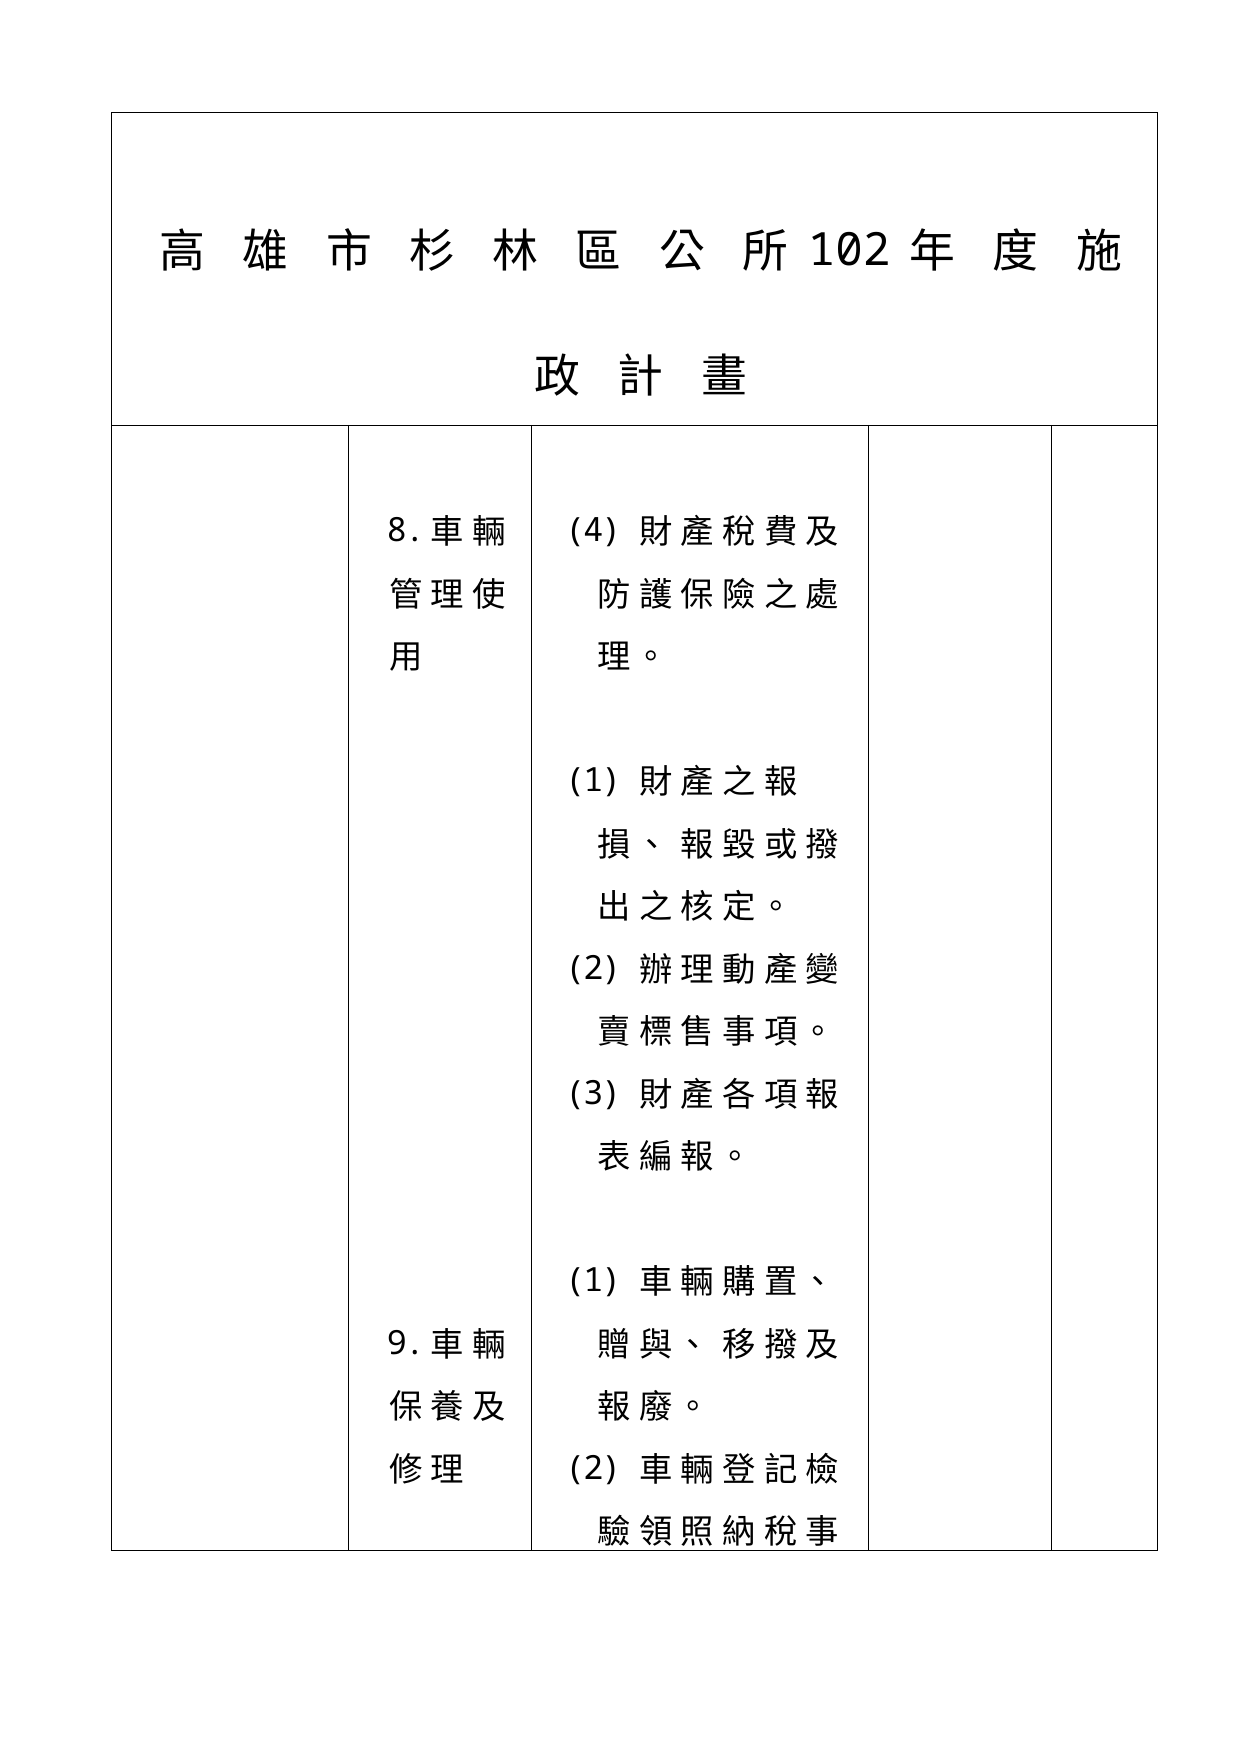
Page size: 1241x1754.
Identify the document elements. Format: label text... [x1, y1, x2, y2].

table_header 高雄市杉林區公所102年度施政計畫 [112, 113, 1157, 425]
table_cell [869, 426, 1051, 1550]
table_cell (1)蒐集輿論反映資料，專人慎重處理，以達行政效率。 (2)機密案件依照規定辦理，以確保文書作業安全。 切實依照「高雄市政府文書處理實施要點」及有關法令規定，辦理公文收發、繕校工作。 依照「印信條例」及有關法令規定管理與使用印信。 設置專人，依照「高雄市政府文書處理實施要點」及有關法令規定辦理，使文卷案案可稽，並加強作業效率，提昇管理與應用功能。 (1)財產增減、移動登帳報告登記。 (2)財產增減月報、半年報、報廢表之編擬年統計表並定期(不定期)盤點清查。 （3）「市有財產管理系統」線上作業。 充實辦公廳設備，維護公共安全及營造優質洽公環境品質。 汰換及增購資訊硬、軟體設備，提升本所網路品質及資通安全。 (1)財產撥入接收捐送及購置之處理。 (2)財產之購置及營造請購單證簽辦與核定。 (3)財產之採購依據政府採購法規定辦理。 (4)採購驗收完畢後，採購單位將財產增加單、發票及有關文件，送會計單位查核確認後為財產產籍之登記。 (1)房地產等不動產權登記。 (2)辦理一般產權責任簽證。 (3)房地產租借事項。 (4)一般財產租借事項。 (5)租借爭執處理。 (1)財產損毀及遺失之調查理賠事項。 (2)財產保護及修繕事項。 (3)擬定消防防護計畫書，依規定進行消防編組，定期進行消防演練，期能落實火災、地震等災害預防。消防設備及飲水設備安全檢測。 (4)財產稅費及防護保險之處理。 (1)財產之報損、報毀或撥出之核定。 (2)辦理動產變賣標售事項。 (3)財產各項報表編報。 (1)車輛購置、贈與、移撥及報廢。 (2)車輛登記檢驗領照納稅事宜。 (3)車輛之保險事項。 (4)車輛之調派。 (5)油料與材料、工具報銷。 (6)車輛耗油量月報表之編造。 (7)車輛肇事之處理。 (1)車輛檢修報告及經費報銷。 (2)未合保養及修理事項之處理。 （1）依工友管理規定。 （2）依高雄市政府事務勞力替代措施推動方案及相關規定辦理。 (1)單位及人員清潔檢查工作。 (2)辦公處所佈置及調整建議。 (3)配合清除髒亂有關推行衛生清潔檢查工作。 (4)辦公廳內外環境之美化。 (5)辦公廳搬遷、計劃、進度、合約簽訂。 將拍賣案予以公告並及時依限將處理情形函復法院。 (1)編製年度物品購置概算。 (2)成躉採購之物品核定。 (3)辦理有關事務物品之採購。 (4)事務機械器具之保管養護。 (5)運動器材之保管養護。 (1)物品驗收後之處理。 (2)非消耗性物品之借用登帳。 (1)報廢物品之處理。 (2)物品收支月報。 (3)物品收支登帳。 (1)依據政府採購法規定辦理招標公告。 (2)開標結果之簽報。 每半年填報半年報表，每年填寫年報表送財政局備查。 現金(支票)出納保管，經常與各課室密切維繫協調，依法執行，收支隨時登記，數字力求正確無誤確實。 (1)協助各課室提出研究發展計畫以助益區政革新。 (2)依照研究單位或個人所提研究計畫呈報市府敘獎。 (1)切實執行稽催工作，掌握公文處理流程。 (2)加強實施本所訂定之「人民陳請案件作業流程處理期限」，以提高時效。 (1)上級交辦及重要業務列入追蹤管理。 (2)有關業務之協調與連繫。 (1)研擬下年度施政計畫先期作業，函報民政局審核後報府審議。 (2)擬訂下年度施政計畫草案報府審查並轉送市議會核備。 (1)賡續本所辦理為民服務平時考核工作。 (2)繼續實施「表揚績優地方人士實施要點」鼓勵提倡熱心公益者。 (3)與人民有關業務做到單一窗口櫃台化，達到一貫作業要求。 (4)規劃辦理以電話及通訊處理申請案件及簡化各項申請書表及其流程，以達到便民目的。 (5)舉辦為民服務工作人員講習及分組研討以提高素質。 (6)提供民眾便捷的各種意見反映管道。 (7)撰擬每年度為民服務工作績效報告。 (1)配合市府資訊中心戶役政電腦連線，持續推動辦公室自動化，並加強培訓區政資訊人員備用。 (2)申請資訊設備，推動辦公室自動化。 (1)人民陳情案件 均依規定追蹤列管,期限內辦妥以達便民措施。 (2)接獲人民訴願案即予列管，詳查處理情形，以合情、合理、合法的原則，慎重妥善處理。 (1)依銓敘部頒「各機關職稱及官等職等員額配置準則」等規定檢討組織編制。 (2)推動策略性人力資源管理措施及落實顧客導向之人事服務，貫徹分層負責，權責劃分明確，公文流程縮短，發揮行政效能。 (1)依法組成本所甄審委員會、考績委員會以公開、公平、公正辦理陞遷審議。 (2)職務出缺，除由現職人員升補外，均申請分發考試及格人員，以貫徹考用合一政策，或依業務需要商調他機關現職人員。 (3)依法辦理本所公 務人員任免遷調及銓審作業。 (4)落實照顧弱勢族群工作權，依規定進用身心障礙人員。 (1) 綜覈名實、信賞必罰，建立平時考核動態資料，作為考績獎懲及任免遷調之依據。 (2)依相關法令公正、公平辦理另予考績、年終考績及專案考績。對平時工作積極、業績優異或品德操守良好，有具體事蹟之人員予以激勵表揚。 (3)依照「行政院及所屬各機關公務人員平時考核要點」等相關法令加強勤惰管理，強化公務紀律，加重單位主管督導責任。 (1)加強推動「公務人員終身學習推動方案」、「各機關鼓勵公務人員積極學習英語具體措施」及「型塑學習型政府行動方案」,「推動公務人員數位進修計畫」等方案，派員參加各項訓練，培養公務人員創新觀念，提昇服務品質。 (2)鼓勵員工在職進修，積極參與各項研習課程,提升本所公務人員人力素質。 (1)按中央有關規定覈實支給員工待遇、獎金、子女教育補助費、各項生活津貼及國民旅遊卡休假補助等其他給與維護員工權益。 (2)確依「公教人員保險法」辦理公、務人員公保事宜。 (3)確依行政院89年11月9日台89院人政給字第211130號函示「推動維護公務人員健康管理」編列預算補助40歲以上職員健康檢查費事宜。 (4)全民健康保險：依全民健康保險法及有關規定辦理公務人員及其眷屬全民健康保險。 (1)依規定辦理退休、撫卹、資遣案件，並購買獎牌、紀念品等贈送退休人員。 (2)主動宣導有關公務人員退休撫卹之相關權益事項。 (3)依規定實施退休人員照護事項。 (4)每年1月16日、7月16日定期發放月退休金、撫慰金；並依規定於春節、端午節及中秋節發放三節慰問金及68年以前早期退休人員年節照護金暨7月16日發放年撫卹金，充分照護退休、撫卹人員。 (5)按時於行政院人事行政總處ECPA之軍公教人員退休撫卹資料調查表正確填報資料。 (6)按時繳納當月退撫基金費用；推動退休公務人員參與志願服務。 (1)切實執行簽到退管理，對本所員工出勤，每月依規定實施不定期、不定時抽查維護辦公紀律。 (2)落實職務代理制度，建立職務代理人名冊，確實執行。 賡續建立或更新機關與個人資料，按時填送各項表報。 配合ecpa人事服務網路平台，賡續推動「人力資源管理資訊系統」（WebHR），並隨時異動更新，維持人事資料即時性與正確性。 加強實施員工參與及建議制度，以提升行政效率。利用集會等各種傳遞訊息方式，加強宣導性騷擾、性別歧視防治觀念及申訴管道，並積極拔擢績優女性同仁，並依限填報相關資料參加市府推動性別主流化木棉獎。 依高雄市地方總預算編製作業手冊及有關規定，就各業務單位工作所需，依規定範圍核實編製年度歲入、出預算。 預算完成法定發布或核定保留程序後，參照各業務單位年度工作進度，編製預算(保留)分配表陳報市府核定後付諸實施，並切實監督執行。 視實際業務需要，依照預算法與中央及及地方政府預算籌編原則，及直轄及縣(市)單位預算執行要點之規定，適時辦理追加（減）預算或動支市府第二預備金，並依高雄市政府動支災害準備金作業要點，及時辦理動支災害準備金作業。 (1)經費動支核簽應與預算編列用途相符;預算執行應與計畫進度相合，如有落後，促請業務單位注意檢討改進。 (2)採購計畫應依政府採購法及相關子法規定程序辦理。 (3)健全財務秩序，加強財務內控，除嚴格審核各項收支憑證外，不定期實施現金、票據與證券查核等。 (4)依據帳籍按月編製會計報告;上半年編製半年結算報告，按年編製單位決算。 (5)各項支付案件依法審核，除採購卡給付項目外，儘速隨到隨辦，完成支付手續，一般以不超過五天為限。 (1)辦理各類公務統計報表之審核與管理。 (2)配合及協調辦理各項統計調查工作。 (3)兼（協）辦統計調查人員之遴選與聯繫。 選定易滋弊端業務項目辦理業務稽核，先期發掘業務缺失並提出改進措施。 透過各種會辦案件或召開政風座談會及執行專案訪查，研提業務興革建議，提昇機關廉能形象。 聘請具法律素養之專家、學者，利用各種集會場所講解端正政風、防制貪瀆相關法令，增進員工法律常識。 檢討本所「無效率不便民」之行政規章，並透過廉政會報及主管會報適時修正，以提昇行政效率及消弭貪瀆成因。 主動發掘員工廉能事蹟，簽報首長公開表揚或獎勵，樹立公務員優良典範。 利用各種集會場所及透過媒體、網路宣導相關政風法令及鼓勵民眾勇於檢舉貪瀆不法。 辦理政風實況問卷調查，以瞭解本所政風實況，作為改善政風，策進預防貪瀆不法之參考。 受理公職人員財產申報，並於次年辦理實質審查作業，另受理民眾查閱申請。 依據「高雄市政府員工廉政倫理規範」妥處相關案件、並依規定登錄建檔。 主動配合業務單位活動加強辦理反貪、反詐騙及消費者保護等宣導作為。 彙集本所採購資訊，釐析異常案件，實施重點稽核，防制弊端發生，提升施政品質。 每半年召開廉政會報乙次。 加強公務機密維護宣導工作。 實施定期與不定期機密維護檢查，發現缺失立即簽請改進。 定期辦理公務文書資料密等變更註銷作業。 針對重要行政會議及採購底價等易滋洩密事項或有關國家安全、國家利益事項，協調策訂嚴密專案保密措施，杜絕洩密情事。 加強洩密資料蒐報及查處。 辦理專案資訊機密維護檢查，配合資安演練，機先消弭資安事件，有效確保機關資訊安全。 依照本所環境特性研修訂「預防危害或破壞事件實施計畫」乙種，並結合行政力量確實執行。 實施定期與不定期預防措施安全狀況檢查，發現缺失立即簽請改善。 依據本所門禁管理安全措施確實辦理並配合保全公司，加強巡邏查察，以確保機關安全。 春安、十月慶典或專案期間召開安全維護會報，以落實安全維護功能。 依據「市府處理民眾來府陳情案件聯繫作業注意事項」規定，協調主管單位妥處民眾集體陳情案件，加強重大偶突發或危安事故之預警資料蒐報，並於事件發生1小時內，通報上級機關。 蒐集違反國家安全法第2條之1情事及有關危害國家安全及影響國家利益之資料，提供調查機關處理。 加強查察員工品德生活違常、行政缺失等情事，審慎研析案情，以發掘貪瀆不法。 對易滋弊端之業務，如採購案件，積極發掘，查處貪瀆不法案件。 依據行政院頒「獎勵保護檢舉貪污瀆職辦法」，受理各類檢舉案件，並依法審慎處理。 依據公職人員選舉罷免法及高雄市選舉委員會所訂相關規定辦理。 依據高雄市選舉委員會訓儲相關規定辦理。 依照高雄市里區域調整暨鄰編組辦法規定，要求各里辦公處擬訂年度工作計畫報區公所審核，並注意其執行績效，適時加以考核。 召開里業務聯繫會報，報告業務狀況、檢討改進里行政工作之推行及彙集建議案作妥切之處理。 特優里鄰長就現任且 無不良事蹟者，依規定程序及名額提經區務會議通過後報請市政府頒獎表揚。 結合轄內各單位整體力量，推動地方建設，提高服務品質。 (1)依據高雄市政府民政局訂頒之「高雄市里幹事服勤要點」辦理。 (2)訪問目的為瞭解里民一般狀況，發現困難問題主動為其服務。 (3)適時整理戶長資料之異動，並將訪問結果登記在戶長資料卡。 (4)為強化里幹事之勤，由民政課長及督導考核小組分定期與不定期方式赴里督導，並填訪查表送區長核閱，區長並作重點督導。 舉行里幹事工作會報，由各課室主管，提示工作事項，著重工作檢討、疑難問題之解決，並作成紀錄送區長核閱。 擬訂鄰長講習計畫，以溝通作法，促進政令之推行。 (1)擬訂鄰長參訪各項建設活動計畫及參加注意事項。 (2)調查參加參訪各項建設活動人數。 (3)依照計畫分梯次執行。 里鄰長於任期內死亡者，發給1次喪葬補助暨遺族慰問金，其標準如下： (1)里長：2萬元。 (2)鄰長：1萬5仟元。 每位鄰長每人每月2,000元交通費。 每位里鄰長每人每月240元。 依據全民健康保險暨相關規定辦理。 (1)要求里幹事鼓勵並宣導轄內市民自動自發(反映)改善市容。 (2)依據「高雄市政府改善市容查(通)報實施要點」辦理，對改善市容案件儘速填寫查(通)報，逕送業務有關機關辦理，並轉報市府處理。 在轄區內如有發現廢棄車輛，要求各里幹事及時查報並函轉警察單位辦理。 (1)勸導農曆7月普渡及同一主神祭典在同一天舉行。 (2)宣導中元節配合集中焚化紙錢。 (3)執行祭典拜拜節約不赴宴、不宴客，公務員率先倡導力行。 (1)組織改善民俗勸導小組勸導民眾實踐節約。 (2)勸導市民參加集團「婚禮」力求節約，不舖張。 利用各種集會(里民大會及寺廟基層會議)時宣導。 (1)利用各種集會，廣予宣導調解功能。 (2)及時召開調解委員會議調解糾紛。 每月第二週週五服務區民 不定期清查、訪視轄區內未登記之寺廟、教會(堂)，積極輔導辦理登記。 (1)加強財務稽核。 (2)輔導健全組織。 (3)掌握動態，出席各項會議。 (4)加強溝通互動、協助解決各項疑難問題。 輔導節約祭典費用，興辦公益慈善活動，以彰顯宗教慈悲濟世、教化社會、造福人群之精神。 (1)輔導祭祀公業土地派下提出祭祀公業土地登記。 (2)核發祭祀公業派下員證明。 配合宣導公告土地現值相關事宜。 (1)依耕地三七五減租條例、高雄市耕地租約登記自治條例及相關法令規定辦理耕地租約變更、終止、註銷、更正登記等事項。 (2)依耕地三七五租約清理要點及相關法令規定清理耕地三七五租約，遇有租約資料與實情不符部分，則後續依有關規定辦理。 (3)對於訂有三七五租約者，隨時與地政事務所聯繫依異動情形（例如終止租約、徵收、重劃、重測、分割、合併）釐正租約登記簿冊。 (1)依耕地三七五減租條例、高雄市政府及各區公所耕地租佃委員會組織規程、高雄市各級耕地租佃委員會調解調處須知等關法令規定辦理耕地租佃爭議調解。 (2)審查租佃爭議調解申請案之資格與附繳證件，並於調解前先實地勘查土地使用現況。 (3)調解會議決議內容應具體明確，會議紀錄（含筆錄）應報市府備查。 (4)經調解成立案件函報市府耕地租佃委員會發給證明書，調解不成立案件移請市府耕地租佃委員會調處。 (5)如遇天災時，召開耕地租佃委員會，勘查歉收情形，並議定減租辦理，陳報市府。 召開租佃委員會辦理。 配合非都市土地使用管制規則第5條規定，查報違反非都市土地使用管制。 (1)召開「強迫入學委員會」，執行強迫入學條例施行細則有關規定事項，並隨時追蹤中輟通報學生，執行強迫入學規定。 (2)適時調查區內學齡兒童，確實審核戶籍資料，並依學區劃分填送入學通知單。 (3)配合各校輔導休學或自動離校之學生，繼續完成9年國民教育。 (1)加強配合推行莊敬自強端正禮俗宣導。 (2)適時配合舉辦各種社教活動。 (3)洽請社團寺廟舉辦有意義的文教活動。 (4)加強宣導守法觀念，鼓勵社區自主精神意識，以塑造優質環境，培養居民認同感。 （5）辦禮春秋季藝文活動及國語文競賽。 (1)協助醫療衛生單位推行醫療保健及公共衛生工作。 (2)鼓勵市民按時接受各項疫苗接種。 (3)利用行政系統、里民大會協助推行食品安全等各項衛生教育工作。 (1)每月定期召開登革熱區級防疫指揮中心會議，建立跨單位合作機制。 (2)輔導各里成立從事有關環境整頓或環境改造相關工作之志工隊。 (3)規劃辦理里鄰長登革熱研習會及社區民眾登革熱衛教宣導。 (4)請各轄區里幹事查報轄區內破損空屋函報各權管單位。 (5)病媒蚊調查布氏指數三級以上里段，於3-7日內動員清除孳生源工作（落實三級大掃除、四級大掃蕩）。 (6)根本處理轄區內積水地下室、破損空屋、髒亂空地、廢輪胎廠、回收場、陽性水溝、大型隱藏性孳生源。 (7)落實大雨後48小時七大列管點複查及登革熱防治工作。 (1)於流感大流行時，執行轄區臨時集中收治隔離場所防治措施。 (2)利用各種集會宣導流感防治措施。 (3)辦理流感種子教師與防疫志工之組隊培訓。 (4)協助宣導市民接種流感疫苗。 (1)公所於里民活動或鄰里長集會，協助宣導結核病防治及七分篩檢表。 (2)協助經濟弱勢X光巡檢活動。 (1)於里民大會宣導愛滋病防治。 (2)鼓勵市民利用轄區衛生所資源，接受愛滋病毒篩檢。 協助推動社區健康營造 (1)協助發掘及通報社區有長期照顧需求個案。 (2)結合社區資源宣導長期照顧服務。 (1)強化轄區內里長、里幹事推動「老人免費裝假牙」人員在職教育訓練，內容包括假牙申請方式、補助年齡及對象、假牙補助類別及補助經費。 (2)結合社區資源宣導「老人免費裝假牙」之老人社會福利政策。 (1)配合衛生單位針對所轄里長、里幹事辦理自殺防治守門人訓練，落實守門人功能，訓練成果累計達轄區里數80%以上。 (2)利用行政系統、里民大會協助推動安心專線：「0800788995」。 落實社區內自殺高風險個案的發掘、關懷、轉介及通報。 協助宣導24小時不打烊免付費戒毒成功專線「0800-770-885 請請你、幫幫我」。 (1)協助本市衛生所辦理癌症防治篩檢工作。 (2)於各區公所跑馬燈或LED電子看板播放檳榔子本身就是致癌物，即使不加紅灰、白灰、荖花、荖葉等添加物，嚼它就是會致癌」及「政府提供免費子宮頸癌、乳癌、大腸癌、口腔癌四項癌症篩檢，符合篩檢資格民眾請洽各區衛生所。 宣導民眾預防食品中毒5原則：要洗手、要清潔、要生熟食分開、要澈底加熱、要低溫保存。 宣導民眾均衡攝取各類新鮮食物，減少因攝取大量單一食物而提高特定汙染物質之風險。 召開推行會報及檢討會。 加強各社區、機關學校環境清潔綠美化。 （1）加強社區共共衛生設施及家戶衛生教育。 （2）資源回收及垃圾減量。 （3）廚餘回收再利用。 (1)依據內政部國防部函頒「民防團隊編訓服勤實施規定」辦理。 (2)本區民防團、分團經常檢討。 依上級規定辦理。 遵照上級所頒演習計畫及規定辦理。 設立「空襲災害收容救濟站及分站」。 調查戰時可動員人力、物力，隨時掌握動員及徵購徵用。 （1）運用民間及學校力量協助維持交通安全。 （2）人口密集處逐年增設消防栓，以加強防火設施。 (1)依據市府年度動員分類執行計畫策訂本區動員執行計畫。 (2)辦理動員之協調、訓練與演習工作。 (1)配合辦理原住民微型經濟活動貸款、專門人才獎勵、購屋補助、整修建住宅補助及綜合發展基金貸款、國宅配售、法律服務、協助解決生活上所遭遇之困境，使其獲得實質之照顧。 (2)積極鼓勵原住民青年參加職業訓練，習得一技之長，提升生活水準。 (3)宣導原住民登記族別，提升族別註記率。 (4)輔導原住民加入全民健康保險、國民年金，保障醫療權益。 (5)輔導原住民繳納國民年金。 （1）辦理慶祝全國客家日活動。 （2）辦理客庄民俗節慶、客家產業等特色活動。 （3）營造客庄聚落環境風貌。 （4）成立客語推行委員會，協助轄區推動客語教學及客家文化活動。 (1)依轄區特性舉行防火防災(防颱、防震)宣導。 (2)印製相關防火宣導資料、標語實施里鄰宣導。 (3)利用里民大會及鄰長會議宣導居家防火、用電安全等防災宣導。 (4)輔導市民自行購置維護滅火器等消防器材及裝設照明及監視錄影設備。 (1)依據「高雄市地區災害防救計畫」及災害防救法相關規定辦理。 (2)配合「市級災害應變中心」之成立，於內部成立「緊急應變小組」，執行「災害應變中心」交付之各項災害防救任務。 (3)執行災情查報任務，並將災情彙整定時回報「災害應變中心」。 (4)整合災害防救相關業務，並由專人辦理。 依據文化資產保存法相關規定辦理。 填報調查表，並檢附相關照片、地籍圖及歷史、文化、藝術、建築等價值內涵後，加蓋填報機關印信提報本市文化局辦理。 (1)依據國民兵戶籍遷出(入)，而依規定辦理本區國民兵役除(列)管理。 (2)協助市政府調集役政人員，辦理役政人員在職訓練。 (3)辦理國民兵年度總清查 (4)依據規定辦理本區內兵要地誌調查。 (5)辦理本區列管之已訓及代訓國民兵分證明書發放。 (1)辦理役男身家調查及因戶籍遷出(入)之役男除、列額異動管理。 (2)辦理役男徵兵調查及預官體檢等事宜。 (3)辦理役男軍種、兵科 、籤號抽籤事宜，以確定其所徵集之軍種及順序。 (4)辦辦理常備兵、預官、補充兵、及替代役徵集入營事宜。 (5)辦理役男申請復檢、年度難以判定體位複檢補檢等事宜。 (6)辦理在學學生因故 休、退學之因案緩徵人員處理等事宜 (7)為役男條件符合者，依規定辦理延期入營事宜。 (8)依規定辦理妨害兵役案件及行方不明役男查察，並會請戶政所、警察局、境管局等單位，協助查案。 (9)將本區就讀軍、警校 之學生列名管理及註記，若因故未就讀，則納入徵處。 (10)辦理役種區劃、提前退伍申請及禁、免役案件處理。 (11)受理役男替代役申請及出國請申請各項業務。 (1)辦理在營軍人及替代役在役徵屬生活扶助各項業務。 (2)辦理在營軍人貧困徵屬各項生育及喪葬補助事宜。 (3)協助推行役政有功人員表揚。 (4)配合上級兵役宣導及留守業務處理。 (5)辦理在營軍人貧困徵屬免費就醫申請及全民健保補助傷亡慰問及善後處理。 (1)辦理後備軍人異動管理、緩召業務。 (2)歸鄉報到、輔導就業、在職訓練等工作。 (3)協助高雄市後備司令部辦理後備軍人教育及點閱召集。 (4)受理後備軍人退伍令遺失或破損補換發、轉免役等各項申請事宜。 (1)依照替代備役難管理規定，受理替代役人員報到列管並嚴密辦理異動連繫掌握替代役備役動態，於15日內通報有管單位辦理。 (2)依照替代役備役男管理規定，辦理替代役備役役男回役、免予回役陳報核定。 (3)依照管理作業規定每月清查歸鄉報到成果製表呈報市府並配合市府全面清查替代役管理資料。 (1)系統維護管理 (2)系統財產之管理 (1)加強宣導國家賠償法相關條文。 (2)如有發生國家賠償事件依國家賠償法相關規定辦理國家賠償。 研究不適合實際之有關法規建議修訂或廢除。 依據非都市土地容許使用農業用地作農業設施容許使用審查辦法辦理。 受理區民申請，檢證勘查，並依據「農業用地作農業使用證明認定」審查，符合後由本所核發證明書。 （1）維護農民福祉及生態環境，遵照上級政府訂頒計畫辦理確保糧食供需平衡。每年分為一期作及二期作下里受理、勘查與編造清冊。 （2）稻田多元利用-種植景觀綠肥，美化市容。 打造高產值有機養生精緻農業。 （1）依規定設置農情田間調查員分區、分段調查，彙整查報資料力求準確以供上級分析。 (2)每月份執行各花卉、雜糧及蔬菜等作物產量預測。 (1)天然災害發生期間，由本所查報災情，並立即速報給上級以作即時之應變。 (2)如經農委會公告本市達到農業天然災害現金救助區，則本所成立工作小組啟動現金救助工作，受理申報、現場勘認與編造清冊等業務。 加強輔導農民農藥使用安全，對農作物病蟲害有效防治及農藥殘留。另配合上級政府辦理滅鼠工作，以防鼠害。 提高農地利用價值輔導農民以科技方法協助農業生產俾增進農業生產力，提高農民所得。 (1)山坡地違規使用查報取締管理。 (2)山坡地保育利用宣導。 (3)衛星影像變異點查報。 於每年5至9月實施檢測工作，並依下列辦法受理申請： (1)平地造林依照行政院農業委員會訂定「平地造林直接給付及種苗配撥實施要點」，確實執行。 (2)山坡地造林依照行政院農業委員會與行政院原住民族委員會訂定「獎勵輔導造林辦法」辦理。 （1）依規定每月調查區內魚塭放養量及收穫量作為產銷輔導資料。 （2）陸上魚塭養殖漁業登記證之申請業務。 配合市府訂定計畫辦理調查作業。 (1)依據「查編與農業經營不可分離土地作業要點」辦理。 (2)受理申請期間為每年五月一日至五月三十一日；實地會勘時間為每年五月一日起至六月三十日止；並於每年七月三十一日前造冊。 依據「農耕用機器設備及農地搬運車使用免徵營業稅燃料用油作業須知」及「農業機械使用證申請及發證須知」辦理執行。 從葫蘆種植、雕刻、運用行銷、開發市場及創造商機。 依公共工程作業要點辦理抽驗,並加強督導監造單位監工,以提升工程品質。 確實依政府採購法實施細則等相關規定辦理。 協助執行颱風災害復建工程。 執行道路、橋樑等工程監督、驗收等。 辦理各植樹綠化道路之養護工程。 核發都市土地使用分區證明書。 (1)建請市政府清疏區內各區域排水圳,促使排水暢通。 (2)建請市政府整治或清疏區內野溪,改善淤積問題以利排水。 (3)中小排水（一般排水）管理、新建、修建及計畫提報。 (1）雨水下水道管理、新建、修建及計畫提報。 (2）高雄市政府委託辦理事項 (3)道路側溝新建、修建及計畫提報。 (4)災修工程案件提報。 辦理高屏溪水質水量保護區水源保育與回饋計畫事項 (1)協助核發無自用農舍證明書。 (2)違章建築查報,請高雄市政府依法拆除違建物。 配合市府辦理「工廠校正暨營運調查」工作。 （1）配合財稅相關單位辦理各項稅務宣導。 （2）財產稅（房屋稅、地價稅）補單事宜。 依據新制定高雄市市區道路管理自治條例執行6公尺以下道路路面之改善及養護。 (1)辦理中低收入老人生活津貼。 (2)獨居老人送餐服務。 (3)辦理中低老人暨身心障礙者特別照顧津貼。 (4)辦理重陽節敬老禮金發放。 (5)老人活動中心管理。 (6)受理優惠記名卡的申請。 （7）辦理設籍本市1年且年滿65歲以上老人參加全民健保自付額補助及核退事宜。 (1)辦理身心障礙手冊製作相關業務。 (2)身心障礙者健康保險保險費補助。 (3)辦理各項身心障礙者生活補助、生活輔助器具費用及日間照顧及住宿式照顧費用補助。 (4)輔導身心障礙者減免汽車牌照稅及申報綜合所得稅,享有身心障礙者特別扣除額。 (5)身心障礙者就業服務、職業訓練宣導。 (6)辦理重度以上身心障礙者福利津貼。 (7)辦理中低老人暨身心障礙者特別照顧津貼。 (8)辦理身心障礙者優惠記名卡的申請。 (1)辦理單親家庭子女生活教育補助申請，經調查、核定後，列冊補助。 (2)受理特殊境遇家庭緊急生活扶助與子女生活津貼、托育津貼及教育補助證明等之申請審核及核定。 (3)辦理弱勢家庭兒童及少年緊急生活扶助。 （4）辦理父母未就業育兒津貼。 (5)受理特殊境遇家庭身分證明之申請審核。 (6)受理設籍前外籍配偶遭逢特殊境遇之家庭扶助之申請審核及核定。 (7)辦理弱勢兒童及少年生活扶助之申請審核及核定。 (8)受理弱勢兒童及少年醫療補助之申請與初審，送社會局複審、核定。 (1)輔導社區會務財務功能健全。輔導社區生產建設基金之運用與管理並定期（一年）查核存款情形。 (2)推展社區各種活動。 (3)督導社區確實辦理成果維護。 (4)輔導符合社區發展條件之地區成立社區發展協會。 (5)輔導社區發展協會推行社區福利服務。 (6)協助社區建立地方文化特色。 （1）結合社區資源宣導長期照顧服務。 （2）協助發掘及通報社區有長期照顧需求個案至本市長期照顧管理中心。 (1)辦理低收入戶、中低收入戶暨各項社會福利事項申請。 (2)積極輔導低收入戶就業自立。 (3)結合民間慈善資源辦理寒冬送暖，加強對低收入戶及中低收入戶家庭之照顧。 (1)辦理經濟弱勢傷病醫療、看護費用補助。 (2)辦理低收入戶及中低收入戶第五類福保身分納保業務。 (1)辦理生活陷困之中低收入戶及低收入戶及經濟弱勢民眾急難救助申請，並評估層轉內政部申請救助。 (2)協助街友查報並通報轉介收容安置。 (1)依災害救助相關規定核發救濟金。 (2)建立救災物資及儲備作業機制，暢通災害期間救災物資調動管道。 (3)整備充實災害收容救濟站，辦理災害期間災民收容安置作業 配合上級政策落實全民健保工作。 加強宣導國民年金保費減免事宜 宣導就業資訊及推介就業。 （1）訂定各項慶典活動計畫。 （2）召集籌備會研討活動內容，熱烈慶祝各項慶典節日。 （3）表揚模範父親及母親活動。 [532, 426, 868, 1550]
table_cell [1052, 426, 1157, 1550]
table_cell 8.車輛管理使用 9.車輛保養及修理 [349, 426, 531, 1550]
table_cell 壹、一般行政 一、秘書室業務 (一)文書檔案管理 (二)庶務（財產、廳舍）管理 (三)財產管理 (四)出納管理 (五)研考業務 二、人事業務 人事管理 三、主計業務 (一)歲計 (二)會計 (三)統計 四、政風業務 區公所業務 民政業務 公職人員選舉 健全基層組織 里幹事服勤管理 (四)里鄰長福利及講習 (五)改善市容查(通)報 (六)改善民俗 (七)調解業務 (八)宗教業務 (九)祭祀公業申請案件之處理 (十)地政業務 (十一)國民教育 (十二)社會教育暨家庭教育 (十三)醫療防疫保健 (十五)民防組訓 (十六)動員應變業務 (十七)原住民生活輔導 （十八）客家業務 (十九)災害防救 (二十)古蹟及歷史建築清查提報 (二十一)役政業務 （二十二）法制業務 四、農業業務 （一）農地 管理 （二）農業推廣與糧食生產調查 （三）水土 保持 （四）林務 管理 （五）畜水產業務 （六）其他 伍、經建業務 (一)道路橋樑工程 (二)各項工程管理 (三)都市計畫 (四)水利業務 (五)建築管理 (六)辦理工廠校正暨營運調查 （七）稅務工作 (八)基層建設小型工程 陸、社會業務 (一)社會福利 (二)社區發展管理 (三)社會救助 （四）社會運動 [112, 426, 348, 1550]
